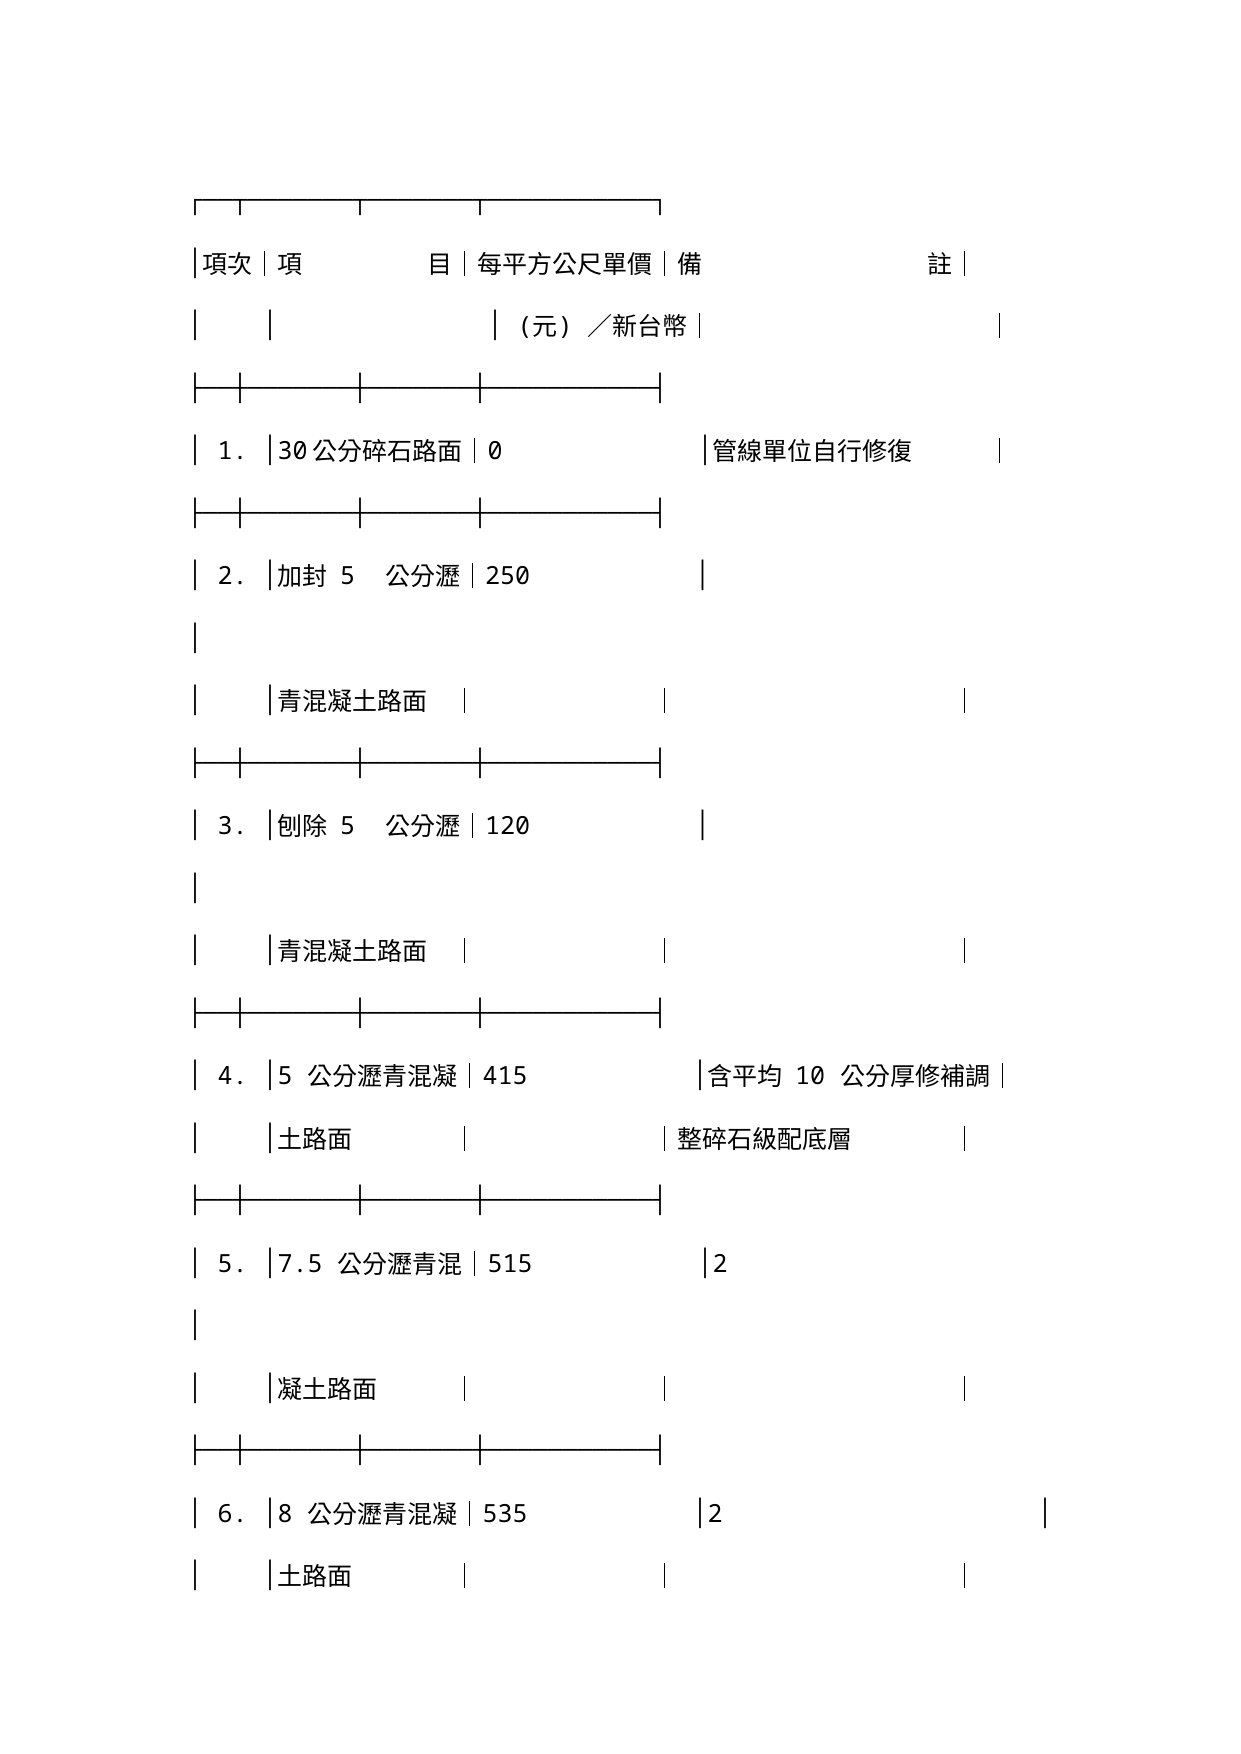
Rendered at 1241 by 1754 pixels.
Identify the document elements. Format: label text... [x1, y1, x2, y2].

text ┌──┬───────┬───────┬───────────┐ │項次│項 目│每平方公尺單價│備 註│ │ │ │ (元) ／新台幣│ │ ├──┼───────┼───────┼───────────┤ │ 1. │30公分碎石路面│0 │管線單位自行修復 │ ├──┼───────┼───────┼───────────┤ │ 2. │加封 5 公分瀝│250 │ │ │ │青混凝土路面 │ │ │ ├──┼───────┼───────┼───────────┤ │ 3. │刨除 5 公分瀝│120 │ │ │ │青混凝土路面 │ │ │ ├──┼───────┼───────┼───────────┤ │ 4. │5 公分瀝青混凝│415 │含平均 10 公分厚修補調│ │ │土路面 │ │整碎石級配底層 │ ├──┼───────┼───────┼───────────┤ │ 5. │7.5 公分瀝青混│515 │2 │ │ │凝土路面 │ │ │ ├──┼───────┼───────┼───────────┤ │ 6. │8 公分瀝青混凝│535 │2 │ │ │土路面 │ │ │ [187, 158, 1053, 1596]
